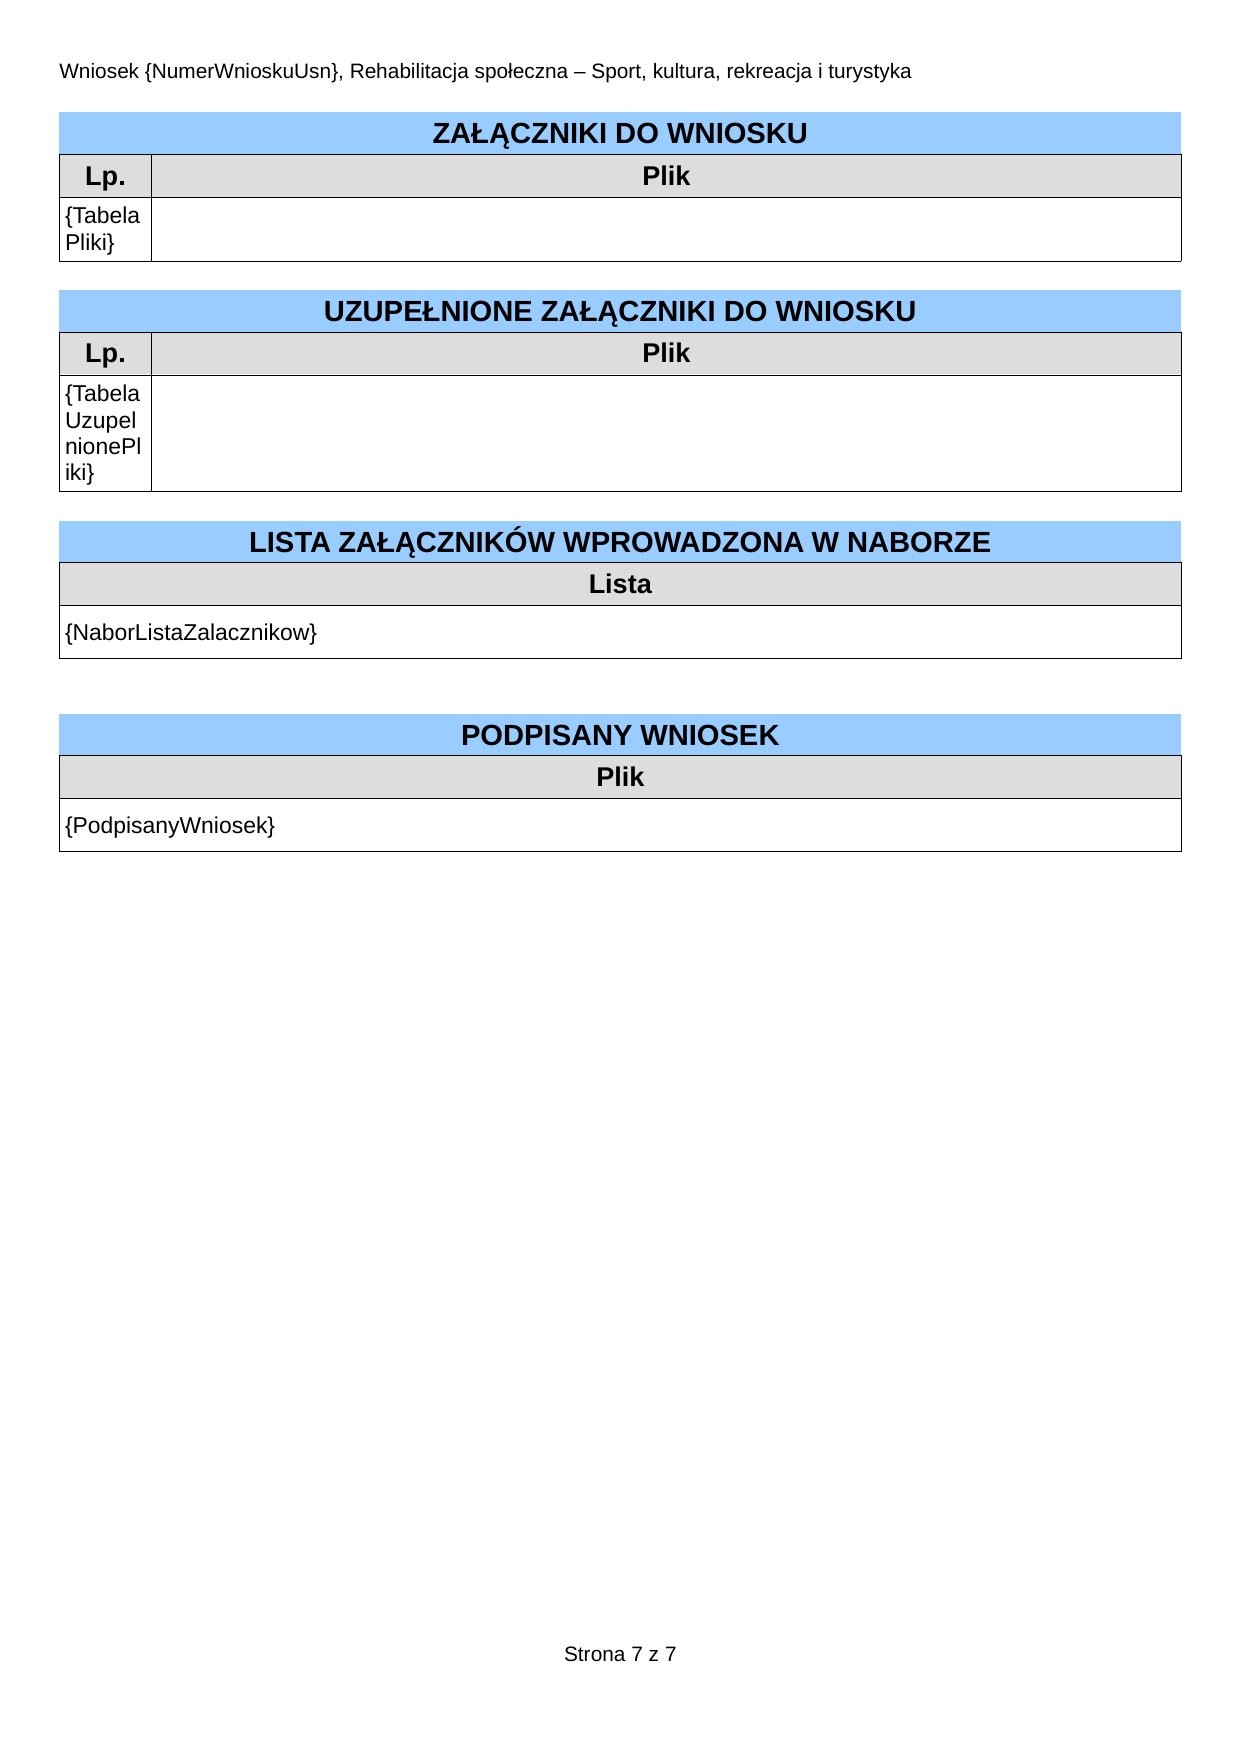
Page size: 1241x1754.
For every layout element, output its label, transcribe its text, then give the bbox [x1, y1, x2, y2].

table_header Lp. [60, 155, 151, 197]
table_header Lista [60, 563, 1181, 605]
table_cell [152, 376, 1181, 491]
subtitle LISTA ZAŁĄCZNIKÓW WPROWADZONA W NABORZE [59, 521, 1181, 562]
table_cell {PodpisanyWniosek} [60, 799, 1181, 851]
table_cell [152, 198, 1181, 261]
table_header Plik [60, 756, 1181, 798]
table_cell {TabelaUzupelnionePliki} [60, 376, 151, 491]
table_header Plik [152, 155, 1181, 197]
table_header Plik [152, 333, 1181, 374]
table_header Lp. [60, 333, 151, 374]
subtitle ZAŁĄCZNIKI DO WNIOSKU [59, 112, 1181, 154]
table_cell {TabelaPliki} [60, 198, 151, 261]
table_cell {NaborListaZalacznikow} [60, 606, 1181, 658]
subtitle UZUPEŁNIONE ZAŁĄCZNIKI DO WNIOSKU [59, 290, 1181, 332]
subtitle PODPISANY WNIOSEK [59, 714, 1181, 755]
